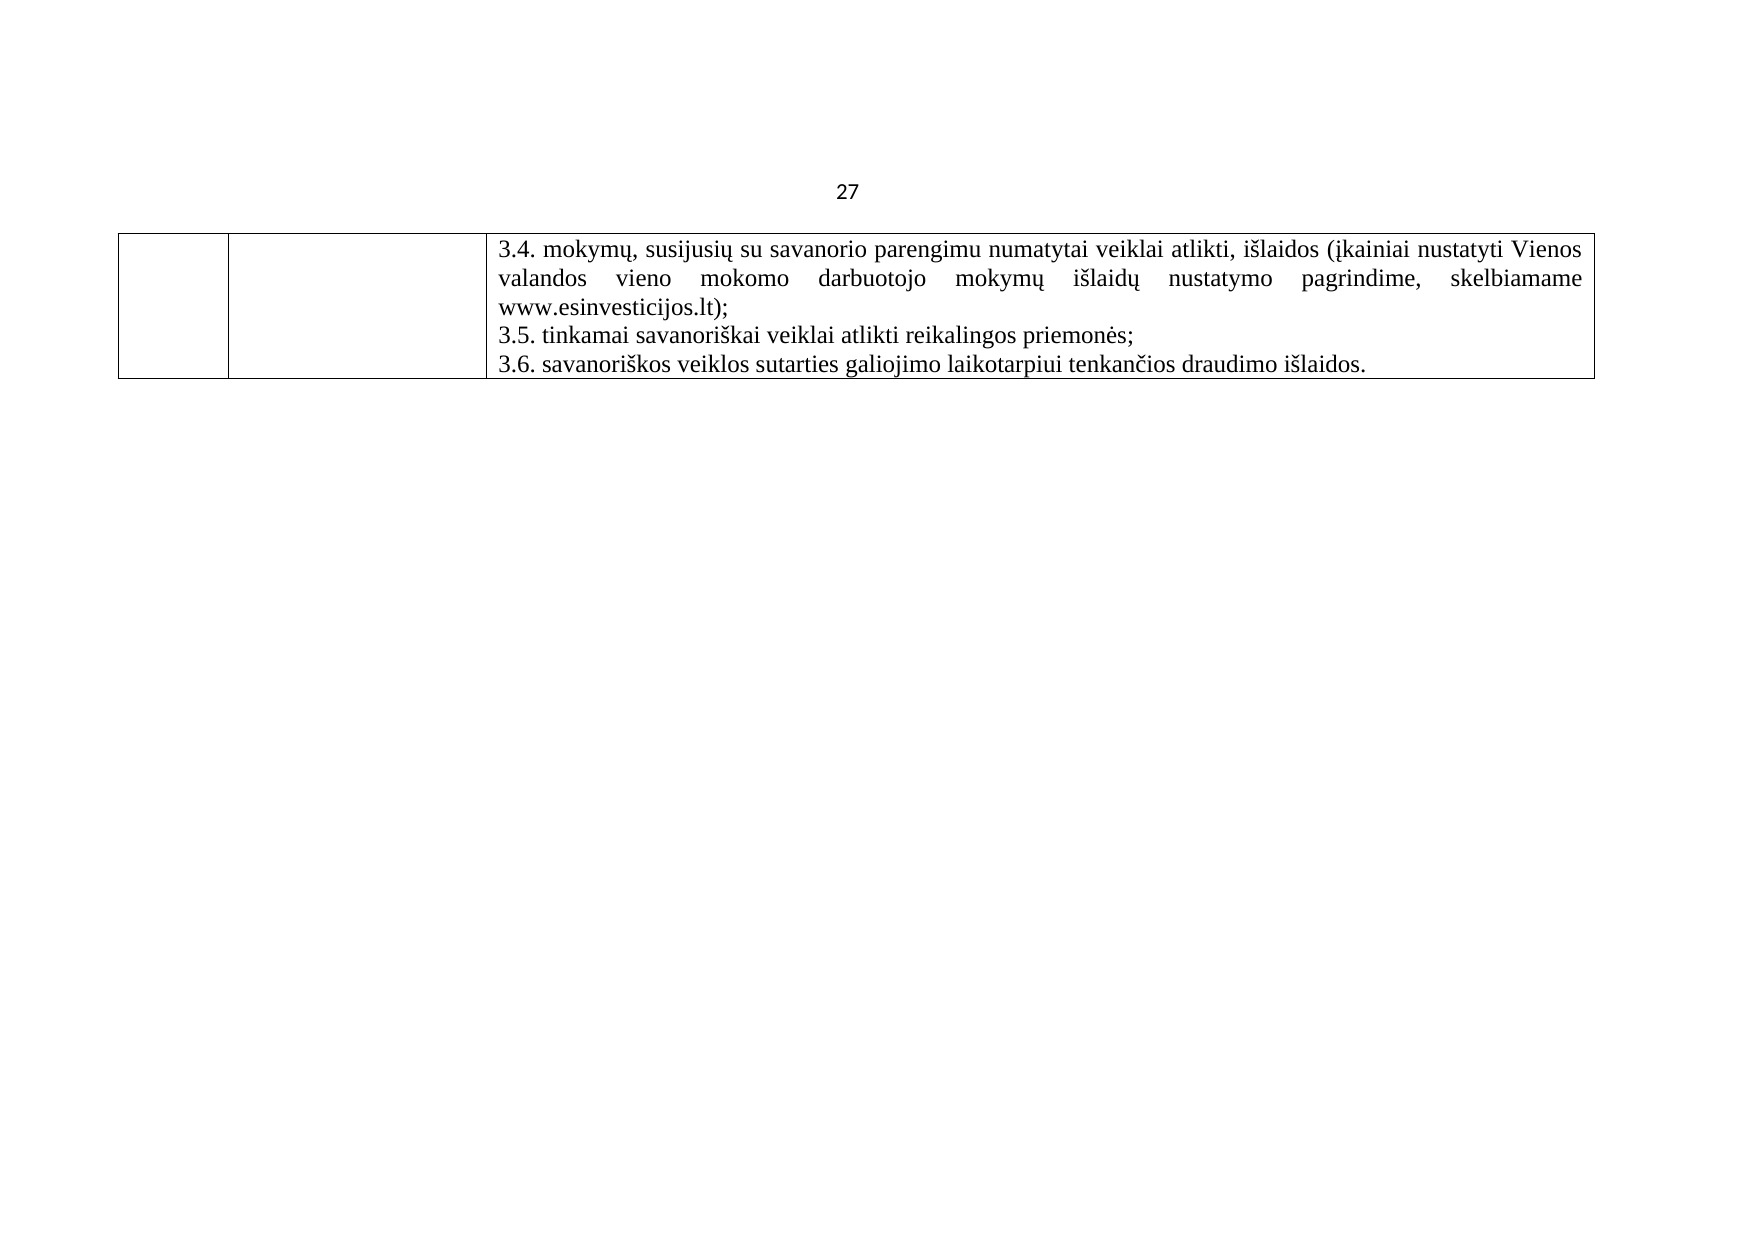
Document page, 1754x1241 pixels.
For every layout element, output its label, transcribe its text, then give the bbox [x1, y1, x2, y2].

table_cell [119, 234, 228, 378]
table_cell [229, 234, 486, 378]
table_cell 3.4. mokymų, susijusių su savanorio parengimu numatytai veiklai atlikti, išlaidos (įkainiai nustatyti Vienos valandos vieno mokomo darbuotojo mokymų išlaidų nustatymo pagrindime, skelbiamame www.esinvesticijos.lt); 3.5. tinkamai savanoriškai veiklai atlikti reikalingos priemonės; 3.6. savanoriškos veiklos sutarties galiojimo laikotarpiui tenkančios draudimo išlaidos. [487, 234, 1594, 378]
